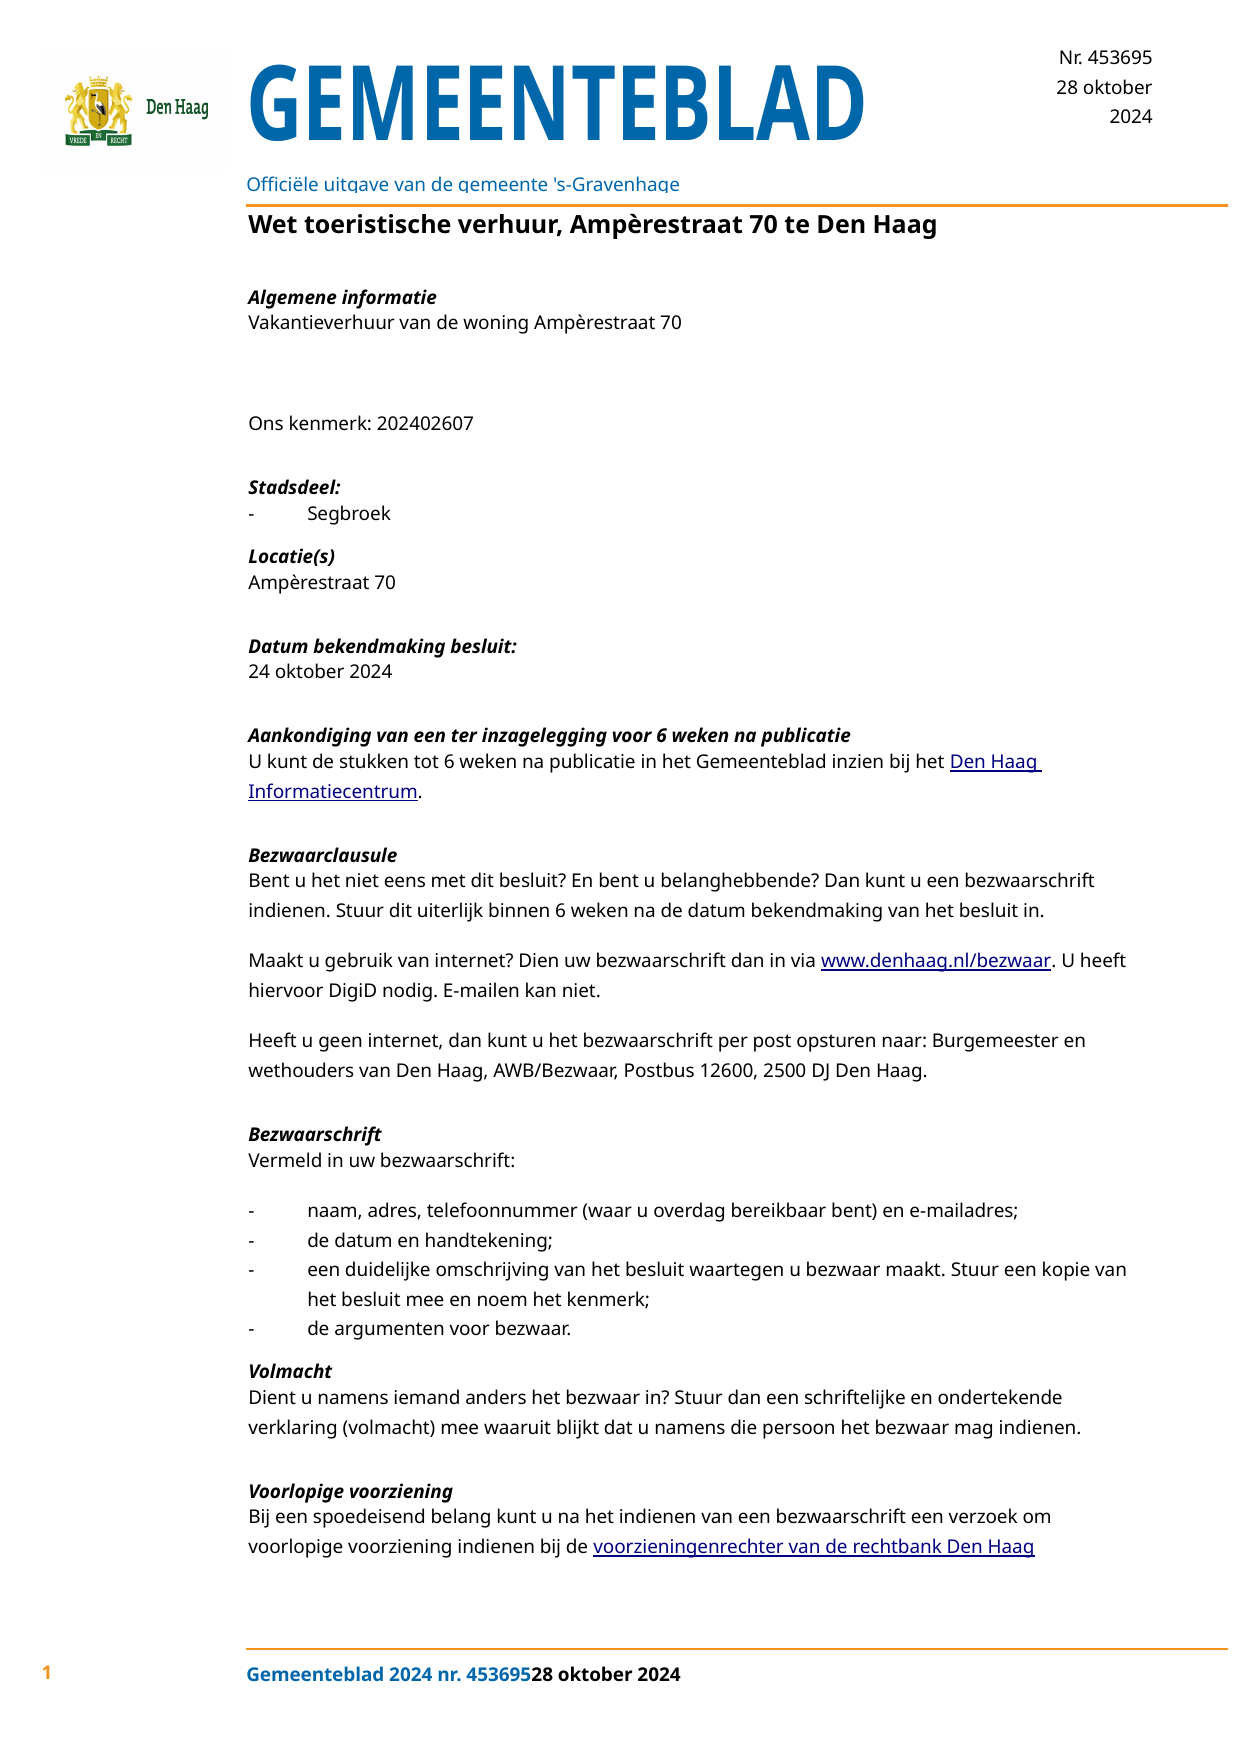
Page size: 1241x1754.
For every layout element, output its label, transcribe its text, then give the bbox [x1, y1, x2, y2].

picture [41, 47, 231, 172]
text Voorlopige voorziening [248, 1478, 1152, 1504]
text Bezwaarclausule [248, 842, 1152, 868]
text Aankondiging van een ter inzagelegging voor 6 weken na publicatie [248, 723, 1152, 748]
text Vakantieverhuur van de woning Ampèrestraat 70 [248, 309, 1152, 335]
list de argumenten voor bezwaar. [248, 1316, 1152, 1341]
text Bent u het niet eens met dit besluit? En bent u belanghebbende? Dan kunt u een bezwaarschrift indienen. Stuur dit uiterlijk binnen 6 weken na de datum bekendmaking van het besluit in. [248, 868, 1152, 923]
list de datum en handtekening; [248, 1227, 1152, 1253]
text Bezwaarschrift [248, 1121, 1152, 1147]
text U kunt de stukken tot 6 weken na publicatie in het Gemeenteblad inzien bij het Den Haag Informatiecentrum. [248, 748, 1152, 804]
text Algemene informatie [248, 284, 1152, 309]
list Segbroek [248, 500, 1152, 526]
text Volmacht [248, 1359, 1152, 1384]
text 24 oktober 2024 [248, 659, 1152, 684]
text Locatie(s) [248, 543, 1152, 569]
text Datum bekendmaking besluit: [248, 633, 1152, 659]
list naam, adres, telefoonnummer (waar u overdag bereikbaar bent) en e-mailadres; [248, 1197, 1152, 1223]
list een duidelijke omschrijving van het besluit waartegen u bezwaar maakt. Stuur een kopie van het besluit mee en noem het kenmerk; [248, 1256, 1152, 1312]
text Ons kenmerk: 202402607 [248, 410, 1152, 436]
text Ampèrestraat 70 [248, 569, 1152, 595]
text Stadsdeel: [248, 474, 1152, 500]
text Bij een spoedeisend belang kunt u na het indienen van een bezwaarschrift een verzoek om voorlopige voorziening indienen bij de voorzieningenrechter van de rechtbank Den Haag [248, 1504, 1152, 1559]
text Wet toeristische verhuur, Ampèrestraat 70 te Den Haag [248, 207, 1152, 241]
text Maakt u gebruik van internet? Dien uw bezwaarschrift dan in via www.denhaag.nl/bezwaar. U heeft hiervoor DigiD nodig. E-mailen kan niet. [248, 948, 1152, 1003]
text Dient u namens iemand anders het bezwaar in? Stuur dan een schriftelijke en ondertekende verklaring (volmacht) mee waaruit blijkt dat u namens die persoon het bezwaar mag indienen. [248, 1384, 1152, 1440]
text Vermeld in uw bezwaarschrift: [248, 1147, 1152, 1173]
text Heeft u geen internet, dan kunt u het bezwaarschrift per post opsturen naar: Burgemeester en wethouders van Den Haag, AWB/Bezwaar, Postbus 12600, 2500 DJ Den Haag. [248, 1028, 1152, 1083]
